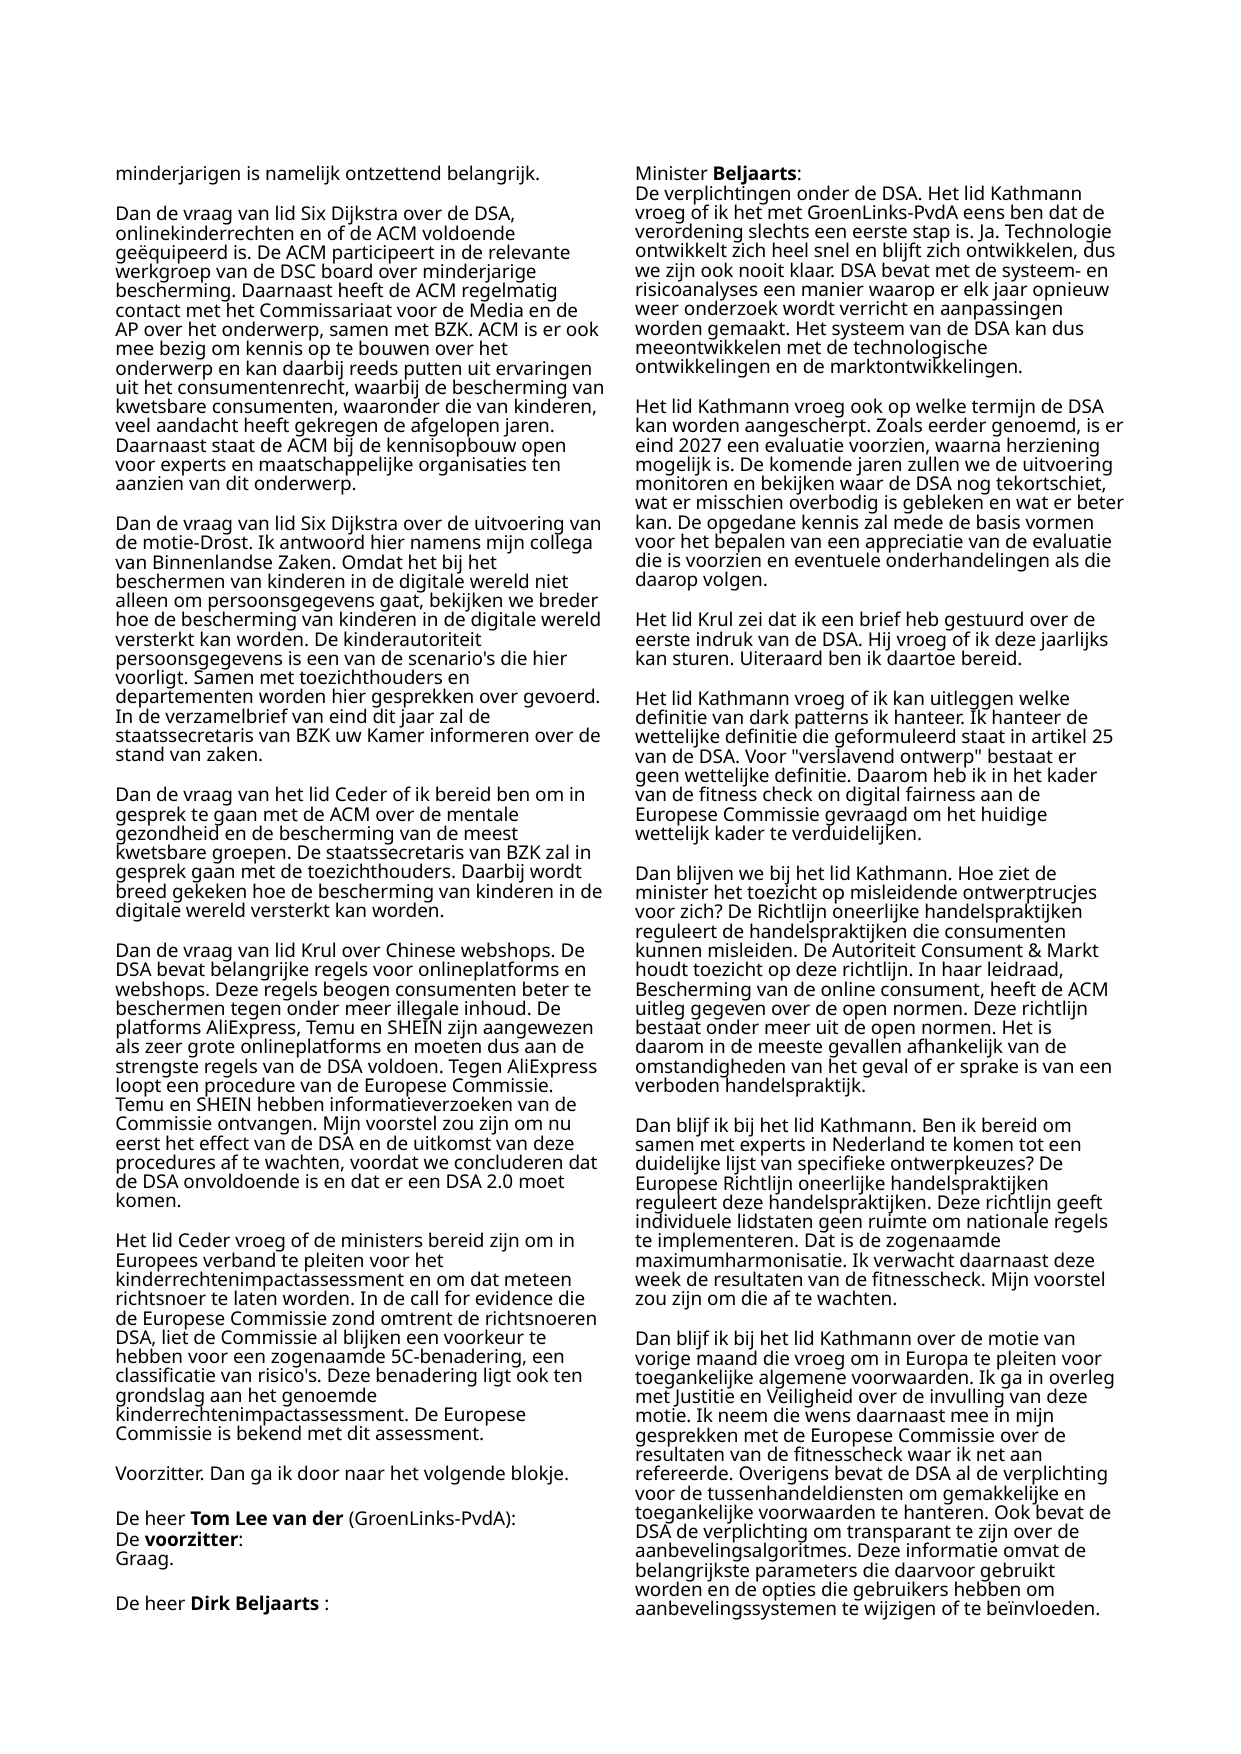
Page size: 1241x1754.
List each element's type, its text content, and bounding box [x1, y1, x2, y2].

text De verplichtingen onder de DSA. Het lid Kathmann vroeg of ik het met GroenLinks-PvdA eens ben dat de verordening slechts een eerste stap is. Ja. Technologie ontwikkelt zich heel snel en blijft zich ontwikkelen, dus we zijn ook nooit klaar. DSA bevat met de systeem- en risicoanalyses een manier waarop er elk jaar opnieuw weer onderzoek wordt verricht en aanpassingen worden gemaakt. Het systeem van de DSA kan dus meeontwikkelen met de technologische ontwikkelingen en de marktontwikkelingen. [635, 184, 1125, 377]
text De heer Dirk Beljaarts : [115, 1590, 605, 1616]
text Dan blijf ik bij het lid Kathmann. Ben ik bereid om samen met experts in Nederland te komen tot een duidelijke lijst van specifieke ontwerpkeuzes? De Europese Richtlijn oneerlijke handelspraktijken reguleert deze handelspraktijken. Deze richtlijn geeft individuele lidstaten geen ruimte om nationale regels te implementeren. Dat is de zogenaamde maximumharmonisatie. Ik verwacht daarnaast deze week de resultaten van de fitnesscheck. Mijn voorstel zou zijn om die af te wachten. [635, 1117, 1125, 1309]
text Het lid Kathmann vroeg of ik kan uitleggen welke definitie van dark patterns ik hanteer. Ik hanteer de wettelijke definitie die geformuleerd staat in artikel 25 van de DSA. Voor "verslavend ontwerp" bestaat er geen wettelijke definitie. Daarom heb ik in het kader van de fitness check on digital fairness aan de Europese Commissie gevraagd om het huidige wettelijk kader te verduidelijken. [635, 690, 1125, 844]
text Dan de vraag van het lid Ceder of ik bereid ben om in gesprek te gaan met de ACM over de mentale gezondheid en de bescherming van de meest kwetsbare groepen. De staatssecretaris van BZK zal in gesprek gaan met de toezichthouders. Daarbij wordt breed gekeken hoe de bescherming van kinderen in de digitale wereld versterkt kan worden. [115, 786, 605, 921]
text Minister Beljaarts: [635, 165, 1125, 184]
text Dan blijf ik bij het lid Kathmann over de motie van vorige maand die vroeg om in Europa te pleiten voor toegankelijke algemene voorwaarden. Ik ga in overleg met Justitie en Veiligheid over de invulling van deze motie. Ik neem die wens daarnaast mee in mijn gesprekken met de Europese Commissie over de resultaten van de fitnesscheck waar ik net aan refereerde. Overigens bevat de DSA al de verplichting voor de tussenhandeldiensten om gemakkelijke en toegankelijke voorwaarden te hanteren. Ook bevat de DSA de verplichting om transparant te zijn over de aanbevelingsalgoritmes. Deze informatie omvat de belangrijkste parameters die daarvoor gebruikt worden en de opties die gebruikers hebben om aanbevelingssystemen te wijzigen of te beïnvloeden. [635, 1330, 1125, 1619]
text Het lid Ceder vroeg of de ministers bereid zijn om in Europees verband te pleiten voor het kinderrechtenimpactassessment en om dat meteen richtsnoer te laten worden. In de call for evidence die de Europese Commissie zond omtrent de richtsnoeren DSA, liet de Commissie al blijken een voorkeur te hebben voor een zogenaamde 5C-benadering, een classificatie van risico's. Deze benadering ligt ook ten grondslag aan het genoemde kinderrechtenimpactassessment. De Europese Commissie is bekend met dit assessment. [115, 1232, 605, 1444]
text Graag. [115, 1550, 605, 1569]
text Dan de vraag van lid Six Dijkstra over de DSA, onlinekinderrechten en of de ACM voldoende geëquipeerd is. De ACM participeert in de relevante werkgroep van de DSC board over minderjarige bescherming. Daarnaast heeft de ACM regelmatig contact met het Commissariaat voor de Media en de AP over het onderwerp, samen met BZK. ACM is er ook mee bezig om kennis op te bouwen over het onderwerp en kan daarbij reeds putten uit ervaringen uit het consumentenrecht, waarbij de bescherming van kwetsbare consumenten, waaronder die van kinderen, veel aandacht heeft gekregen de afgelopen jaren. Daarnaast staat de ACM bij de kennisopbouw open voor experts en maatschappelijke organisaties ten aanzien van dit onderwerp. [115, 205, 605, 494]
text Het lid Kathmann vroeg ook op welke termijn de DSA kan worden aangescherpt. Zoals eerder genoemd, is er eind 2027 een evaluatie voorzien, waarna herziening mogelijk is. De komende jaren zullen we de uitvoering monitoren en bekijken waar de DSA nog tekortschiet, wat er misschien overbodig is gebleken en wat er beter kan. De opgedane kennis zal mede de basis vormen voor het bepalen van een appreciatie van de evaluatie die is voorzien en eventuele onderhandelingen als die daarop volgen. [635, 398, 1125, 591]
text Dan blijven we bij het lid Kathmann. Hoe ziet de minister het toezicht op misleidende ontwerptrucjes voor zich? De Richtlijn oneerlijke handelspraktijken reguleert de handelspraktijken die consumenten kunnen misleiden. De Autoriteit Consument & Markt houdt toezicht op deze richtlijn. In haar leidraad, Bescherming van de online consument, heeft de ACM uitleg gegeven over de open normen. Deze richtlijn bestaat onder meer uit de open normen. Het is daarom in de meeste gevallen afhankelijk van de omstandigheden van het geval of er sprake is van een verboden handelspraktijk. [635, 865, 1125, 1096]
text Dan de vraag van lid Krul over Chinese webshops. De DSA bevat belangrijke regels voor onlineplatforms en webshops. Deze regels beogen consumenten beter te beschermen tegen onder meer illegale inhoud. De platforms AliExpress, Temu en SHEIN zijn aangewezen als zeer grote onlineplatforms en moeten dus aan de strengste regels van de DSA voldoen. Tegen AliExpress loopt een procedure van de Europese Commissie. Temu en SHEIN hebben informatieverzoeken van de Commissie ontvangen. Mijn voorstel zou zijn om nu eerst het effect van de DSA en de uitkomst van deze procedures af te wachten, voordat we concluderen dat de DSA onvoldoende is en dat er een DSA 2.0 moet komen. [115, 942, 605, 1212]
text Het lid Krul zei dat ik een brief heb gestuurd over de eerste indruk van de DSA. Hij vroeg of ik deze jaarlijks kan sturen. Uiteraard ben ik daartoe bereid. [635, 611, 1125, 669]
text Voorzitter. Dan ga ik door naar het volgende blokje. [115, 1465, 605, 1484]
text minderjarigen is namelijk ontzettend belangrijk. [115, 165, 605, 184]
text De voorzitter: [115, 1531, 605, 1550]
text De heer Tom Lee van der (GroenLinks-PvdA): [115, 1505, 605, 1531]
text Dan de vraag van lid Six Dijkstra over de uitvoering van de motie-Drost. Ik antwoord hier namens mijn collega van Binnenlandse Zaken. Omdat het bij het beschermen van kinderen in de digitale wereld niet alleen om persoonsgegevens gaat, bekijken we breder hoe de bescherming van kinderen in de digitale wereld versterkt kan worden. De kinderautoriteit persoonsgegevens is een van de scenario's die hier voorligt. Samen met toezichthouders en departementen worden hier gesprekken over gevoerd. In de verzamelbrief van eind dit jaar zal de staatssecretaris van BZK uw Kamer informeren over de stand van zaken. [115, 515, 605, 766]
